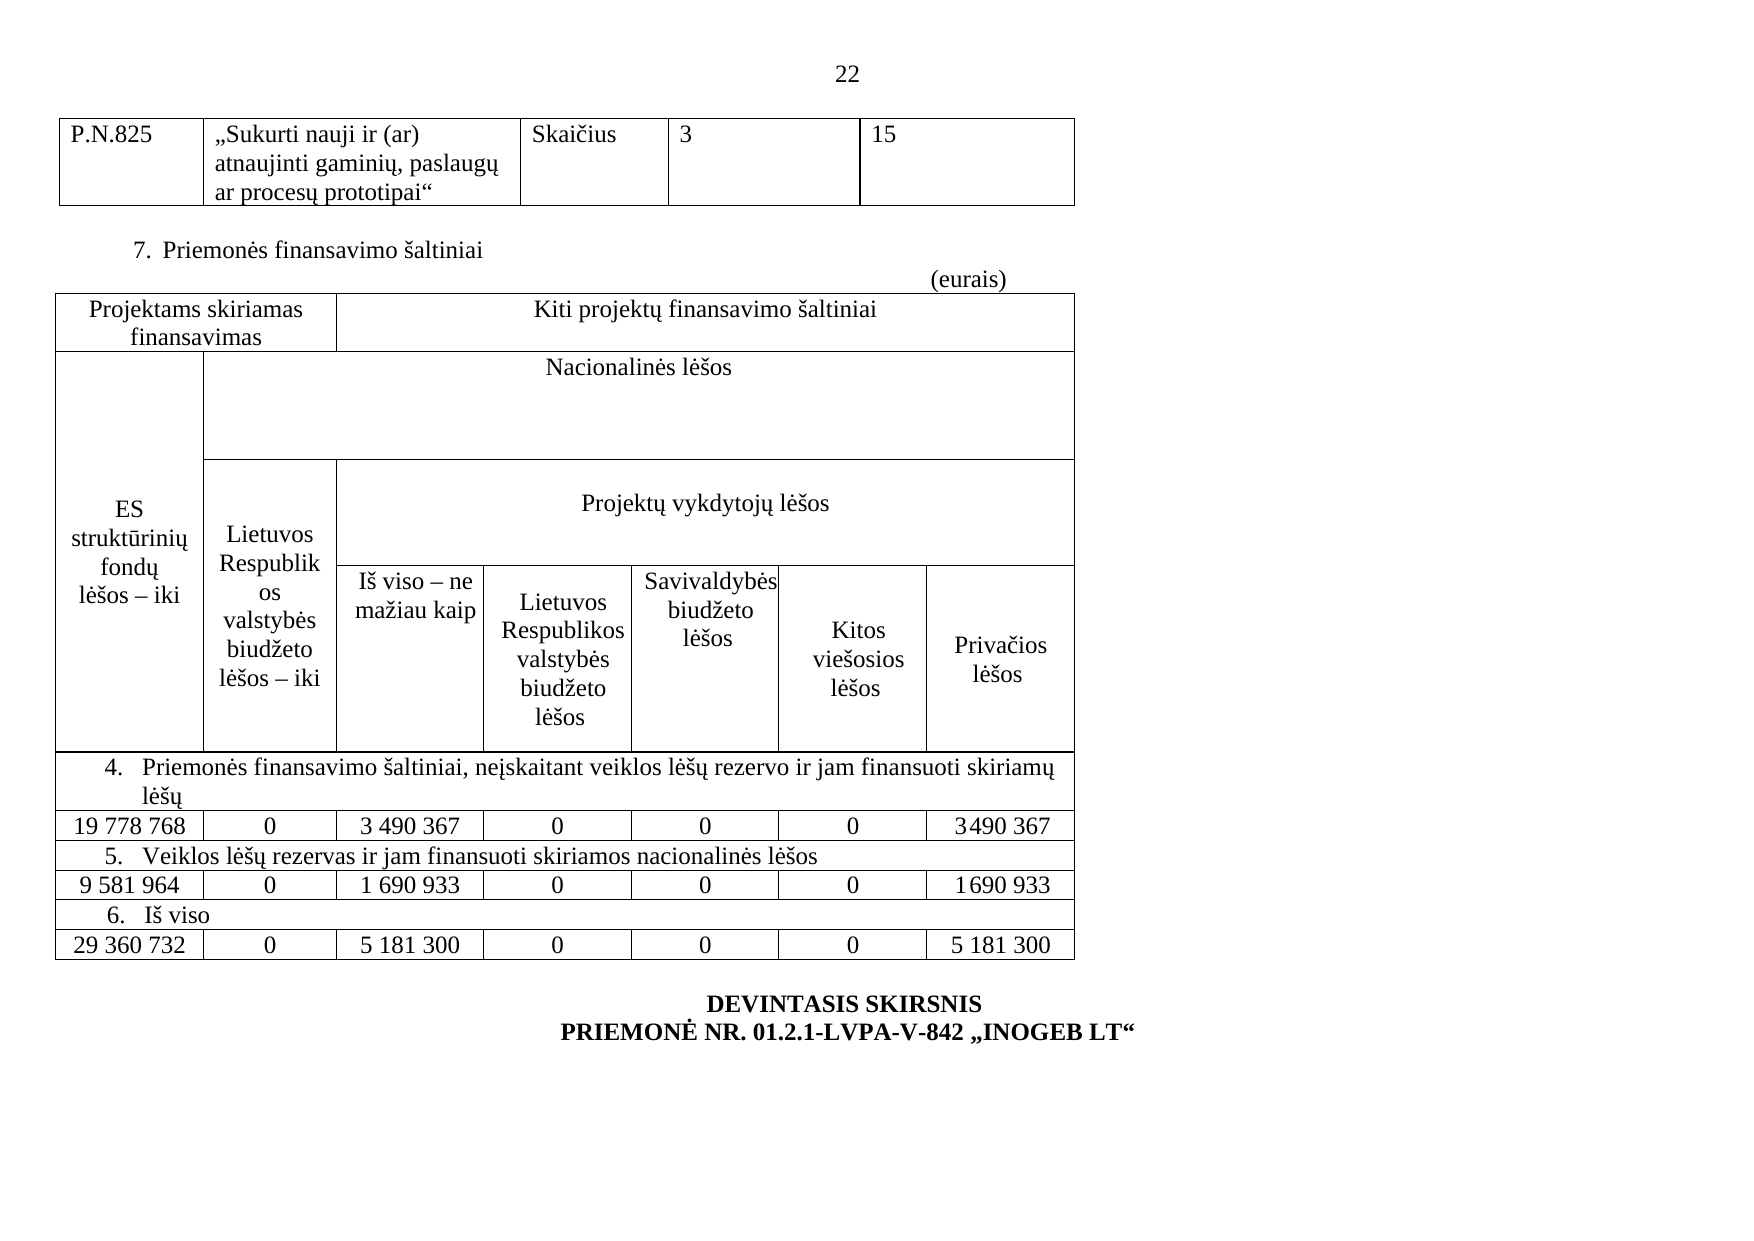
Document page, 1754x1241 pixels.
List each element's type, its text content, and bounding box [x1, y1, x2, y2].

table_cell 9 581 964 [56, 871, 203, 899]
table_cell Kitos viešosios lėšos [779, 566, 926, 751]
table_cell 0 [484, 930, 631, 959]
table_cell 0 [204, 871, 336, 899]
table_header Kiti projektų finansavimo šaltiniai [337, 294, 1074, 351]
table_cell Skaičius [521, 119, 668, 205]
table_cell 5. Veiklos lėšų rezervas ir jam finansuoti skiriamos nacionalinės lėšos [56, 841, 1074, 869]
table_cell 19 778 768 [56, 811, 203, 840]
text DEVINTASIS SKIRSNIS [59, 989, 1636, 1017]
table_cell Iš viso – ne mažiau kaip [337, 566, 483, 751]
table_cell „Sukurti nauji ir (ar) atnaujinti gaminių, paslaugų ar procesų prototipai“ [204, 119, 520, 205]
table_cell 0 [779, 871, 926, 899]
table_cell 0 [484, 811, 631, 840]
table_cell 4. Priemonės finansavimo šaltiniai, neįskaitant veiklos lėšų rezervo ir jam finansuoti skiriamų lėšų [56, 753, 1074, 810]
table_cell Lietuvos Respublikos valstybės biudžeto lėšos – iki [204, 460, 336, 751]
table_cell 5 181 300 [337, 930, 483, 959]
table_cell P.N.825 [60, 119, 203, 205]
table_cell Lietuvos Respublikos valstybės biudžeto lėšos [484, 566, 631, 751]
table_cell 3 [669, 119, 859, 205]
text PRIEMONĖ NR. 01.2.1-LVPA-V-842 „INOGEB LT“ [59, 1017, 1636, 1046]
text 7. Priemonės finansavimo šaltiniai [133, 235, 1636, 264]
table_cell Projektų vykdytojų lėšos [337, 460, 1074, 565]
table_cell 15 [861, 119, 1074, 205]
table_cell 3 490 367 [337, 811, 483, 840]
text (eurais) [97, 264, 1358, 293]
table_cell ES struktūrinių fondų lėšos – iki [56, 352, 203, 751]
table_cell 29 360 732 [56, 930, 203, 959]
table_cell 0 [779, 811, 926, 840]
table_cell 1 690 933 [927, 871, 1074, 899]
table_cell 6. Iš viso [56, 900, 1074, 929]
table_cell 0 [204, 811, 336, 840]
table_cell 1 690 933 [337, 871, 483, 899]
table_cell Nacionalinės lėšos [204, 352, 1074, 459]
table_header Projektams skiriamas finansavimas [56, 294, 336, 351]
table_cell 0 [204, 930, 336, 959]
table_cell 0 [632, 811, 778, 840]
table_cell 0 [484, 871, 631, 899]
table_cell Privačios lėšos [927, 566, 1074, 751]
table_cell 3 490 367 [927, 811, 1074, 840]
table_cell 0 [632, 930, 778, 959]
table_cell Savivaldybės biudžeto lėšos [632, 566, 778, 751]
table_cell 0 [632, 871, 778, 899]
table_cell 0 [779, 930, 926, 959]
table_cell 5 181 300 [927, 930, 1074, 959]
